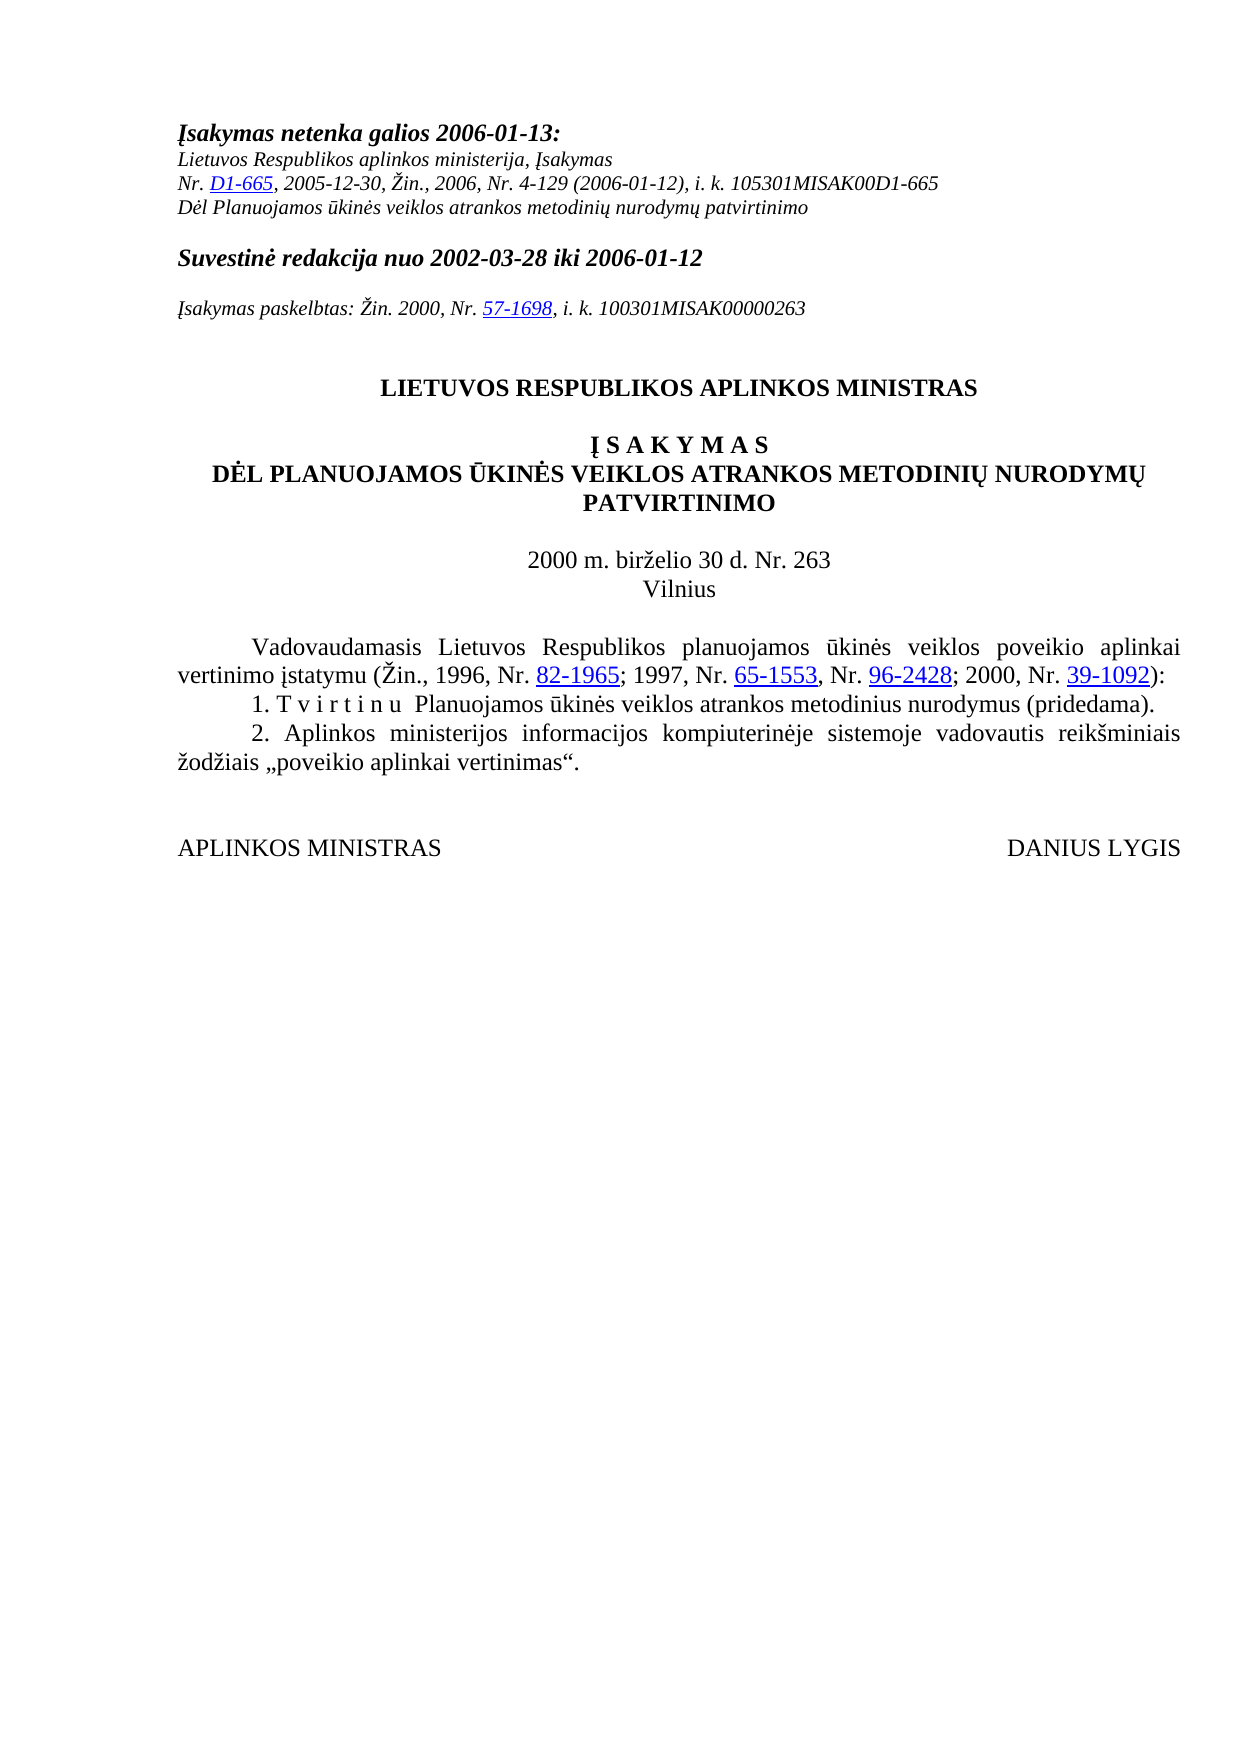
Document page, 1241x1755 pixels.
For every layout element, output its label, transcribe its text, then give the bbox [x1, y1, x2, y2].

text 2. Aplinkos ministerijos informacijos kompiuterinėje sistemoje vadovautis reikšminiais žodžiais „poveikio aplinkai vertinimas“. [177, 718, 1181, 775]
text Vilnius [177, 574, 1181, 603]
text Įsakymas netenka galios 2006-01-13: [177, 118, 1181, 147]
text LIETUVOS RESPUBLIKOS APLINKOS MINISTRAS [177, 373, 1181, 402]
text 1. Tvirtinu Planuojamos ūkinės veiklos atrankos metodinius nurodymus (pridedama). [177, 689, 1181, 718]
text Aplinkos Ministras Danius Lygis [177, 833, 1181, 862]
text Lietuvos Respublikos aplinkos ministerija, Įsakymas [177, 147, 1181, 171]
text Dėl Planuojamos ūkinės veiklos atrankos metodinių nurodymų patvirtinimo [177, 195, 1181, 219]
text 2000 m. birželio 30 d. Nr. 263 [177, 545, 1181, 574]
text Vadovaudamasis Lietuvos Respublikos planuojamos ūkinės veiklos poveikio aplinkai vertinimo įstatymu (Žin., 1996, Nr. 82-1965; 1997, Nr. 65-1553, Nr. 96-2428; 2000, Nr. 39-1092): [177, 632, 1181, 689]
text Nr. D1-665, 2005-12-30, Žin., 2006, Nr. 4-129 (2006-01-12), i. k. 105301MISAK00D1-665 [177, 171, 1181, 195]
text Į S A K Y M A S [177, 430, 1181, 459]
text DĖL PLANUOJAMOS ŪKINĖS VEIKLOS ATRANKOS METODINIŲ NURODYMŲ PATVIRTINIMO [177, 459, 1181, 517]
text Įsakymas paskelbtas: Žin. 2000, Nr. 57-1698, i. k. 100301MISAK00000263 [177, 296, 1181, 320]
text Suvestinė redakcija nuo 2002-03-28 iki 2006-01-12 [177, 243, 1181, 272]
